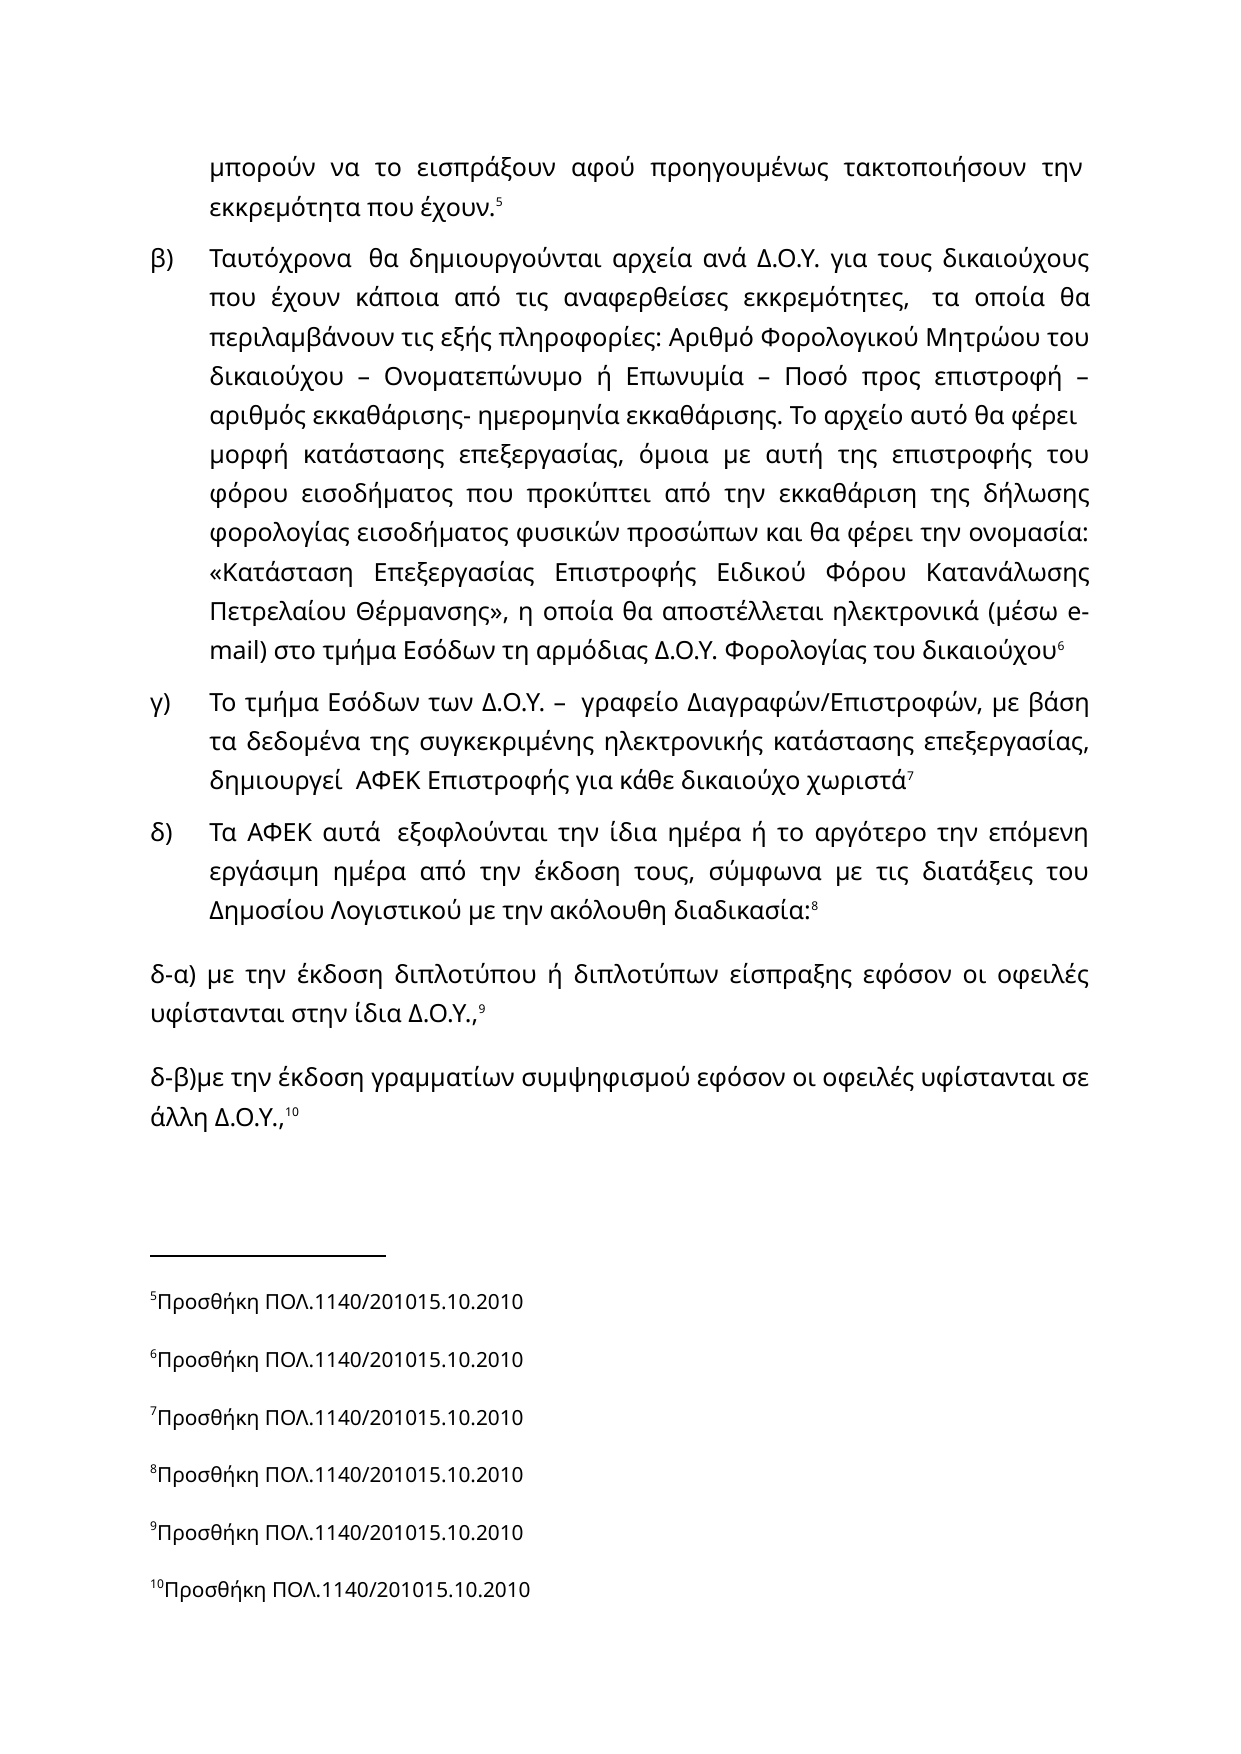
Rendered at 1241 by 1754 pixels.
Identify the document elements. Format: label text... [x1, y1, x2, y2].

list β) Ταυτόχρονα θα δημιουργούνται αρχεία ανά Δ.Ο.Υ. για τους δικαιούχους που έχουν κάποια από τις αναφερθείσες εκκρεμότητες, τα οποία θα περιλαμβάνουν τις εξής πληροφορίες: Αριθμό Φορολογικού Μητρώου του δικαιούχου – Ονοματεπώνυμο ή Επωνυμία – Ποσό προς επιστροφή – αριθμός εκκαθάρισης- ημερομηνία εκκαθάρισης. Το αρχείο αυτό θα φέρει μορφή κατάστασης επεξεργασίας, όμοια με αυτή της επιστροφής του φόρου εισοδήματος που προκύπτει από την εκκαθάριση της δήλωσης φορολογίας εισοδήματος φυσικών προσώπων και θα φέρει την ονομασία: «Κατάσταση Επεξεργασίας Επιστροφής Ειδικού Φόρου Κατανάλωσης Πετρελαίου Θέρμανσης», η οποία θα αποστέλλεται ηλεκτρονικά (μέσω e-mail) στο τμήμα Εσόδων τη αρμόδιας Δ.Ο.Υ. Φορολογίας του δικαιούχου [150, 241, 1090, 667]
text Προσθήκη ΠΟΛ.1140/201015.10.2010 [150, 1287, 1090, 1316]
text Προσθήκη ΠΟΛ.1140/201015.10.2010 [150, 1460, 1090, 1489]
text Προσθήκη ΠΟΛ.1140/201015.10.2010 [150, 1403, 1090, 1431]
text Προσθήκη ΠΟΛ.1140/201015.10.2010 [150, 1345, 1090, 1373]
text Προσθήκη ΠΟΛ.1140/201015.10.2010 [150, 1576, 1090, 1604]
text Προσθήκη ΠΟΛ.1140/201015.10.2010 [150, 1518, 1090, 1546]
list δ) Τα ΑΦΕΚ αυτά εξοφλούνται την ίδια ημέρα ή το αργότερο την επόμενη εργάσιμη ημέρα από την έκδοση τους, σύμφωνα με τις διατάξεις του Δημοσίου Λογιστικού με την ακόλουθη διαδικασία: [150, 814, 1090, 927]
list γ) Το τμήμα Εσόδων των Δ.Ο.Υ. – γραφείο Διαγραφών/Επιστροφών, με βάση τα δεδομένα της συγκεκριμένης ηλεκτρονικής κατάστασης επεξεργασίας, δημιουργεί ΑΦΕΚ Επιστροφής για κάθε δικαιούχο χωριστά [150, 684, 1090, 797]
list μπορούν να το εισπράξουν αφού προηγουμένως τακτοποιήσουν την εκκρεμότητα που έχουν. [150, 150, 1090, 223]
text δ-α) με την έκδοση διπλοτύπου ή διπλοτύπων είσπραξης εφόσον οι οφειλές υφίστανται στην ίδια Δ.Ο.Υ., [150, 957, 1090, 1030]
text δ-β)με την έκδοση γραμματίων συμψηφισμού εφόσον οι οφειλές υφίστανται σε άλλη Δ.Ο.Υ., [150, 1060, 1090, 1133]
